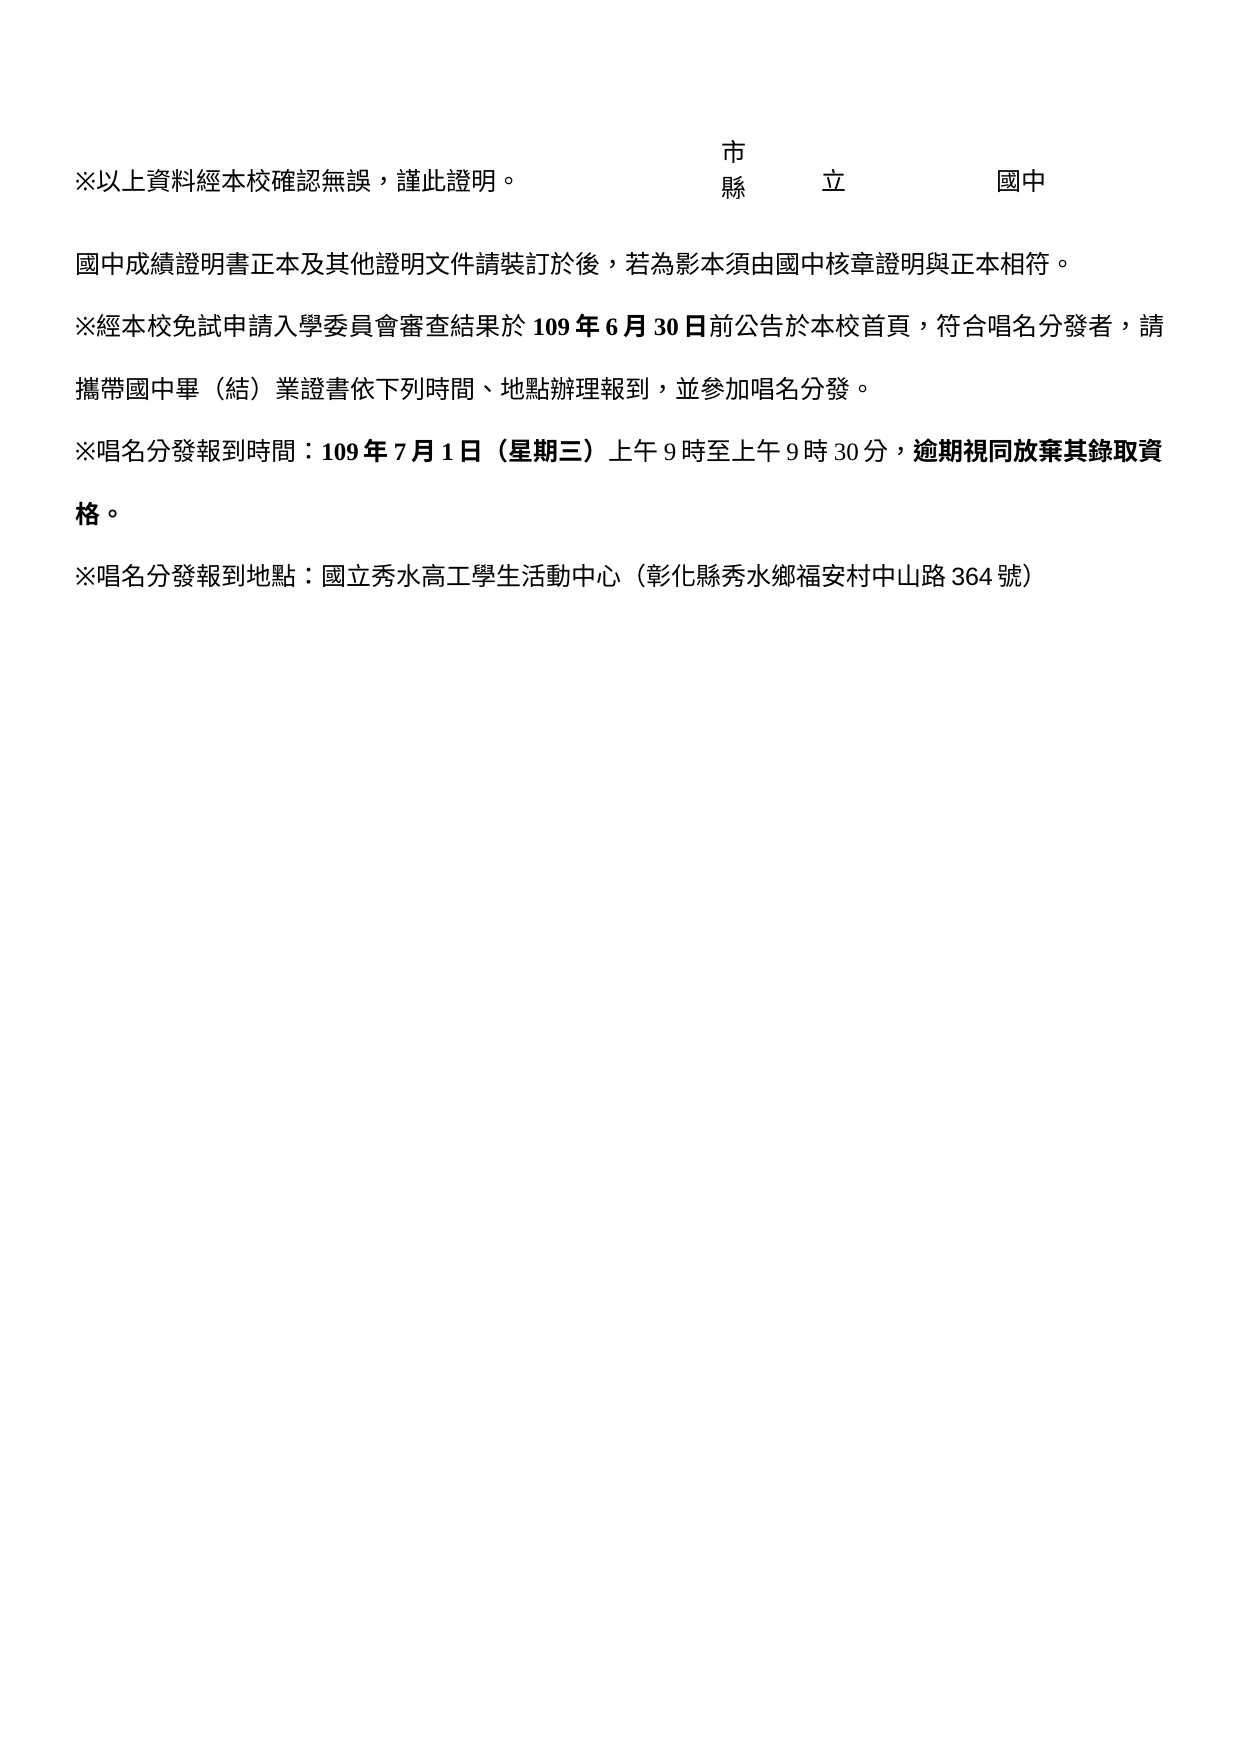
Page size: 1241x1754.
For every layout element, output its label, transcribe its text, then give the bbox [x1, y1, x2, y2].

text ※以上資料經本校確認無誤，謹此證明。 市縣 立 國中 [75, 96, 1165, 221]
text ※經本校免試申請入學委員會審查結果於109年6月30日前公告於本校首頁，符合唱名分發者，請攜帶國中畢（結）業證書依下列時間、地點辦理報到，並參加唱名分發。 [75, 283, 1165, 408]
text ※唱名分發報到地點：國立秀水高工學生活動中心（彰化縣秀水鄉福安村中山路364號） [75, 533, 1165, 596]
text 國中成績證明書正本及其他證明文件請裝訂於後，若為影本須由國中核章證明與正本相符。 [75, 221, 1165, 283]
text ※唱名分發報到時間：109年7月1日（星期三）上午9時至上午9時30分，逾期視同放棄其錄取資格。 [75, 408, 1165, 533]
